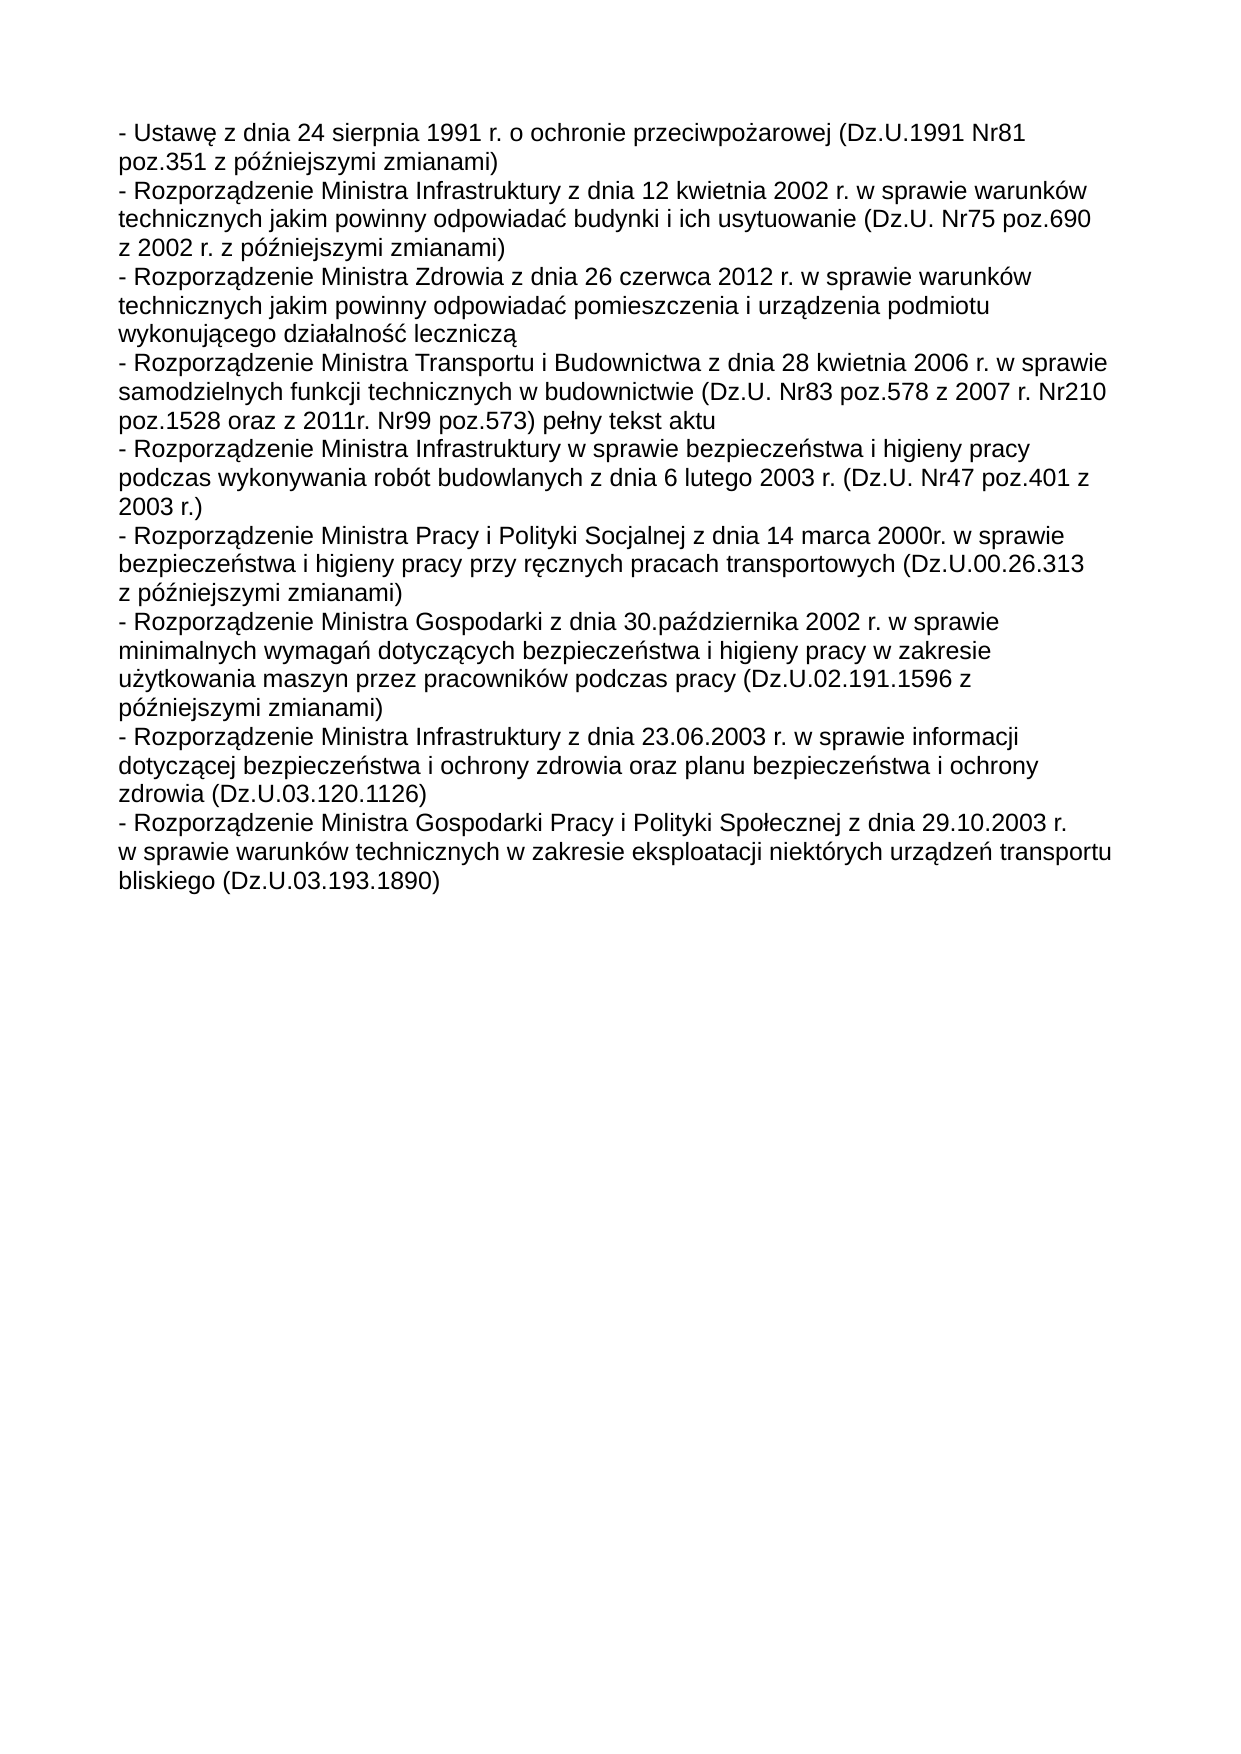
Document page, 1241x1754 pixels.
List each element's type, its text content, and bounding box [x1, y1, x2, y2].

text - Rozporządzenie Ministra Infrastruktury z dnia 23.06.2003 r. w sprawie informacji [118, 722, 1122, 751]
text - Ustawę z dnia 24 sierpnia 1991 r. o ochronie przeciwpożarowej (Dz.U.1991 Nr81 poz.351 z późniejszymi zmianami) [118, 118, 1122, 176]
text bliskiego (Dz.U.03.193.1890) [118, 866, 1122, 894]
text poz.1528 oraz z 2011r. Nr99 poz.573) pełny tekst aktu [118, 406, 1122, 434]
text - Rozporządzenie Ministra Gospodarki Pracy i Polityki Społecznej z dnia 29.10.2003 r. [118, 808, 1122, 837]
text technicznych jakim powinny odpowiadać budynki i ich usytuowanie (Dz.U. Nr75 poz.690 [118, 204, 1122, 233]
text technicznych jakim powinny odpowiadać pomieszczenia i urządzenia podmiotu [118, 291, 1122, 319]
text dotyczącej bezpieczeństwa i ochrony zdrowia oraz planu bezpieczeństwa i ochrony zdrowia (Dz.U.03.120.1126) [118, 751, 1122, 808]
text - Rozporządzenie Ministra Infrastruktury z dnia 12 kwietnia 2002 r. w sprawie warunków [118, 176, 1122, 204]
text wykonującego działalność leczniczą [118, 319, 1122, 348]
text - Rozporządzenie Ministra Zdrowia z dnia 26 czerwca 2012 r. w sprawie warunków [118, 262, 1122, 291]
text bezpieczeństwa i higieny pracy przy ręcznych pracach transportowych (Dz.U.00.26.313 [118, 549, 1122, 578]
text samodzielnych funkcji technicznych w budownictwie (Dz.U. Nr83 poz.578 z 2007 r. Nr210 [118, 377, 1122, 406]
text - Rozporządzenie Ministra Infrastruktury w sprawie bezpieczeństwa i higieny pracy podczas wykonywania robót budowlanych z dnia 6 lutego 2003 r. (Dz.U. Nr47 poz.401 z 2003 r.) [118, 434, 1122, 521]
text z późniejszymi zmianami) [118, 578, 1122, 607]
text - Rozporządzenie Ministra Transportu i Budownictwa z dnia 28 kwietnia 2006 r. w sprawie [118, 348, 1122, 377]
text z 2002 r. z późniejszymi zmianami) [118, 233, 1122, 262]
text - Rozporządzenie Ministra Pracy i Polityki Socjalnej z dnia 14 marca 2000r. w sprawie [118, 521, 1122, 549]
text - Rozporządzenie Ministra Gospodarki z dnia 30.października 2002 r. w sprawie minimalnych wymagań dotyczących bezpieczeństwa i higieny pracy w zakresie użytkowania maszyn przez pracowników podczas pracy (Dz.U.02.191.1596 z późniejszymi zmianami) [118, 607, 1122, 722]
text w sprawie warunków technicznych w zakresie eksploatacji niektórych urządzeń transportu [118, 837, 1122, 866]
